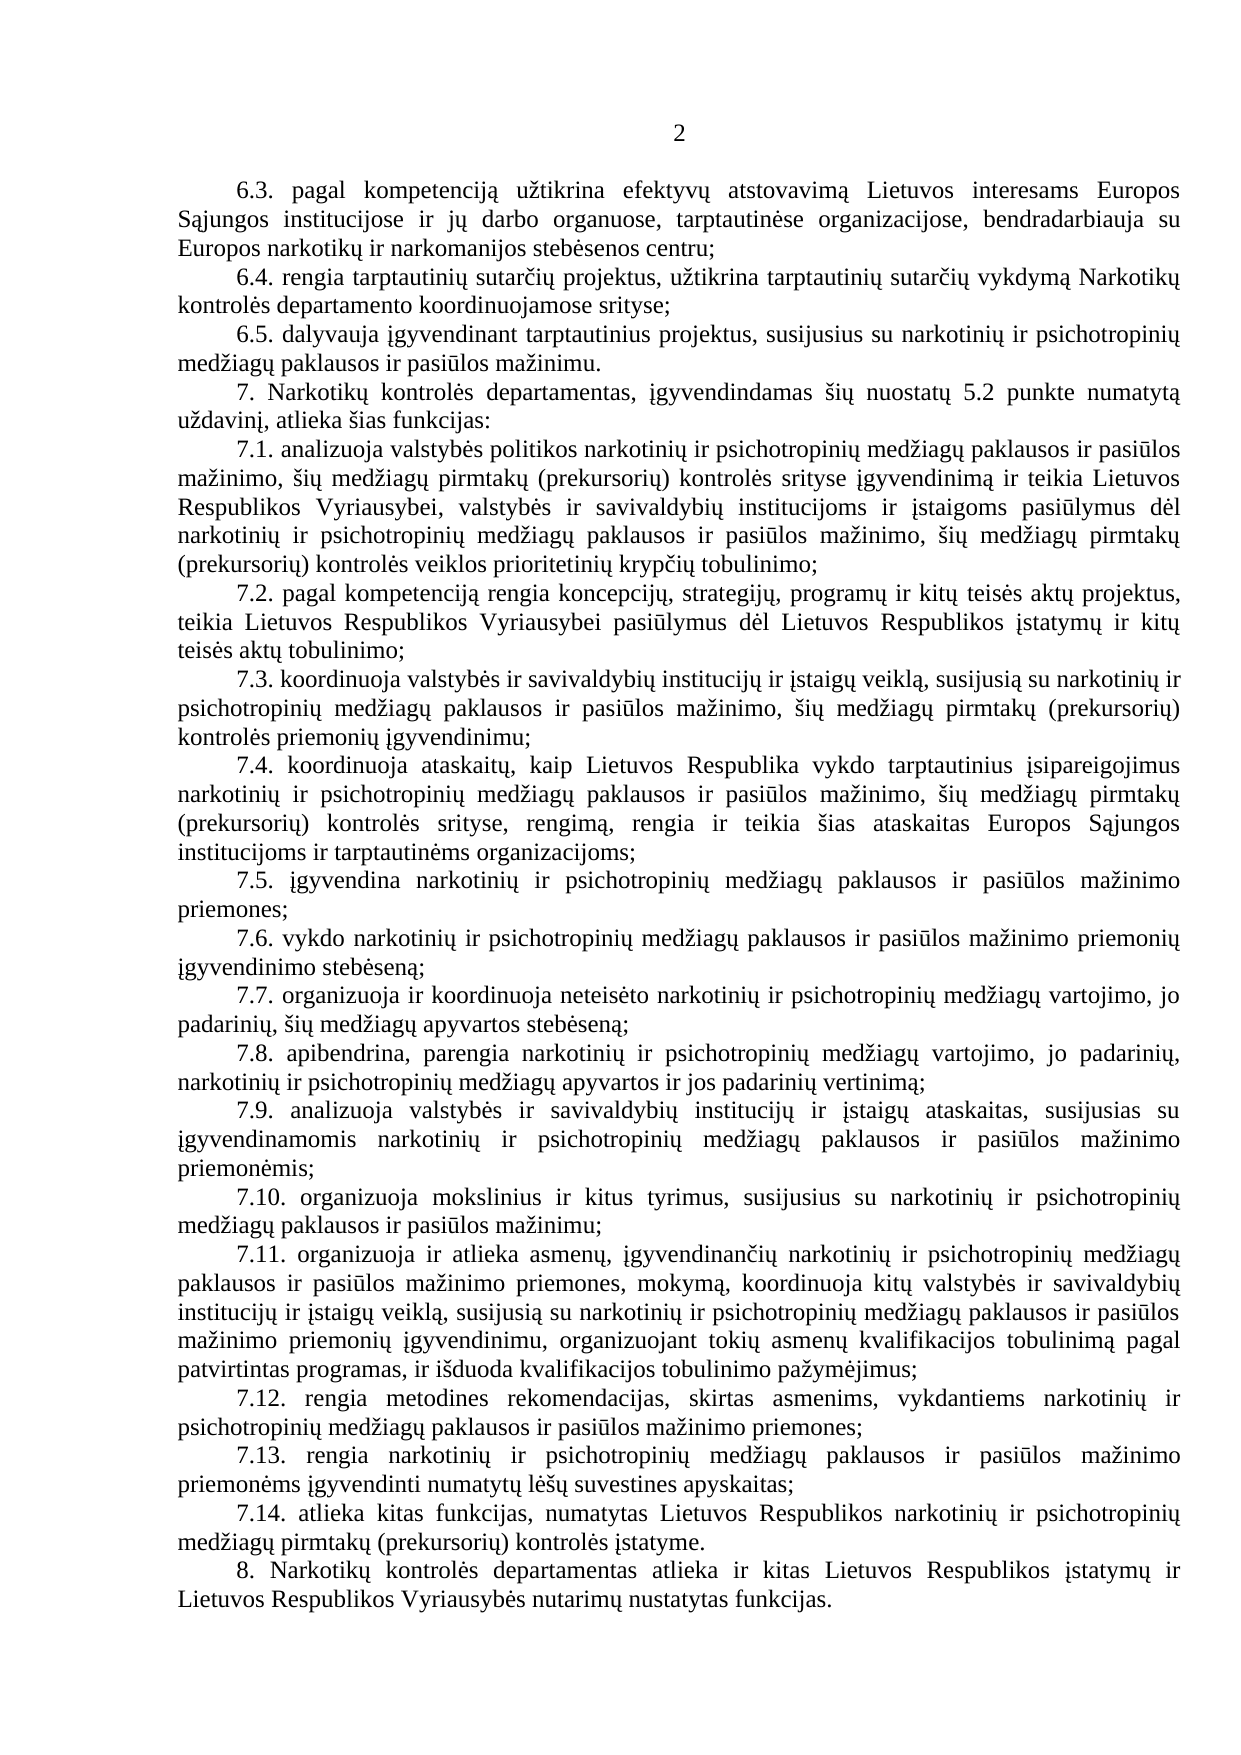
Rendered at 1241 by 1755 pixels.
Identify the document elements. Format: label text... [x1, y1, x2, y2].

text 7.13. rengia narkotinių ir psichotropinių medžiagų paklausos ir pasiūlos mažinimo priemonėms įgyvendinti numatytų lėšų suvestines apyskaitas; [177, 1441, 1181, 1498]
text 6.5. dalyvauja įgyvendinant tarptautinius projektus, susijusius su narkotinių ir psichotropinių medžiagų paklausos ir pasiūlos mažinimu. [177, 319, 1181, 377]
text 7.3. koordinuoja valstybės ir savivaldybių institucijų ir įstaigų veiklą, susijusią su narkotinių ir psichotropinių medžiagų paklausos ir pasiūlos mažinimo, šių medžiagų pirmtakų (prekursorių) kontrolės priemonių įgyvendinimu; [177, 664, 1181, 751]
text 7.5. įgyvendina narkotinių ir psichotropinių medžiagų paklausos ir pasiūlos mažinimo priemones; [177, 866, 1181, 923]
text 7.4. koordinuoja ataskaitų, kaip Lietuvos Respublika vykdo tarptautinius įsipareigojimus narkotinių ir psichotropinių medžiagų paklausos ir pasiūlos mažinimo, šių medžiagų pirmtakų (prekursorių) kontrolės srityse, rengimą, rengia ir teikia šias ataskaitas Europos Sąjungos institucijoms ir tarptautinėms organizacijoms; [177, 751, 1181, 866]
text 6.3. pagal kompetenciją užtikrina efektyvų atstovavimą Lietuvos interesams Europos Sąjungos institucijose ir jų darbo organuose, tarptautinėse organizacijose, bendradarbiauja su Europos narkotikų ir narkomanijos stebėsenos centru; [177, 176, 1181, 262]
text 7.1. analizuoja valstybės politikos narkotinių ir psichotropinių medžiagų paklausos ir pasiūlos mažinimo, šių medžiagų pirmtakų (prekursorių) kontrolės srityse įgyvendinimą ir teikia Lietuvos Respublikos Vyriausybei, valstybės ir savivaldybių institucijoms ir įstaigoms pasiūlymus dėl narkotinių ir psichotropinių medžiagų paklausos ir pasiūlos mažinimo, šių medžiagų pirmtakų (prekursorių) kontrolės veiklos prioritetinių krypčių tobulinimo; [177, 434, 1181, 578]
text 8. Narkotikų kontrolės departamentas atlieka ir kitas Lietuvos Respublikos įstatymų ir Lietuvos Respublikos Vyriausybės nutarimų nustatytas funkcijas. [177, 1556, 1181, 1613]
text 7.8. apibendrina, parengia narkotinių ir psichotropinių medžiagų vartojimo, jo padarinių, narkotinių ir psichotropinių medžiagų apyvartos ir jos padarinių vertinimą; [177, 1038, 1181, 1096]
text 7.11. organizuoja ir atlieka asmenų, įgyvendinančių narkotinių ir psichotropinių medžiagų paklausos ir pasiūlos mažinimo priemones, mokymą, koordinuoja kitų valstybės ir savivaldybių institucijų ir įstaigų veiklą, susijusią su narkotinių ir psichotropinių medžiagų paklausos ir pasiūlos mažinimo priemonių įgyvendinimu, organizuojant tokių asmenų kvalifikacijos tobulinimą pagal patvirtintas programas, ir išduoda kvalifikacijos tobulinimo pažymėjimus; [177, 1239, 1181, 1383]
text 7.14. atlieka kitas funkcijas, numatytas Lietuvos Respublikos narkotinių ir psichotropinių medžiagų pirmtakų (prekursorių) kontrolės įstatyme. [177, 1498, 1181, 1556]
text 6.4. rengia tarptautinių sutarčių projektus, užtikrina tarptautinių sutarčių vykdymą Narkotikų kontrolės departamento koordinuojamose srityse; [177, 262, 1181, 319]
text 7. Narkotikų kontrolės departamentas, įgyvendindamas šių nuostatų 5.2 punkte numatytą uždavinį, atlieka šias funkcijas: [177, 377, 1181, 434]
text 7.12. rengia metodines rekomendacijas, skirtas asmenims, vykdantiems narkotinių ir psichotropinių medžiagų paklausos ir pasiūlos mažinimo priemones; [177, 1383, 1181, 1441]
text 7.9. analizuoja valstybės ir savivaldybių institucijų ir įstaigų ataskaitas, susijusias su įgyvendinamomis narkotinių ir psichotropinių medžiagų paklausos ir pasiūlos mažinimo priemonėmis; [177, 1096, 1181, 1182]
text 7.10. organizuoja mokslinius ir kitus tyrimus, susijusius su narkotinių ir psichotropinių medžiagų paklausos ir pasiūlos mažinimu; [177, 1182, 1181, 1239]
text 7.2. pagal kompetenciją rengia koncepcijų, strategijų, programų ir kitų teisės aktų projektus, teikia Lietuvos Respublikos Vyriausybei pasiūlymus dėl Lietuvos Respublikos įstatymų ir kitų teisės aktų tobulinimo; [177, 578, 1181, 664]
text 7.6. vykdo narkotinių ir psichotropinių medžiagų paklausos ir pasiūlos mažinimo priemonių įgyvendinimo stebėseną; [177, 923, 1181, 981]
text 7.7. organizuoja ir koordinuoja neteisėto narkotinių ir psichotropinių medžiagų vartojimo, jo padarinių, šių medžiagų apyvartos stebėseną; [177, 981, 1181, 1038]
